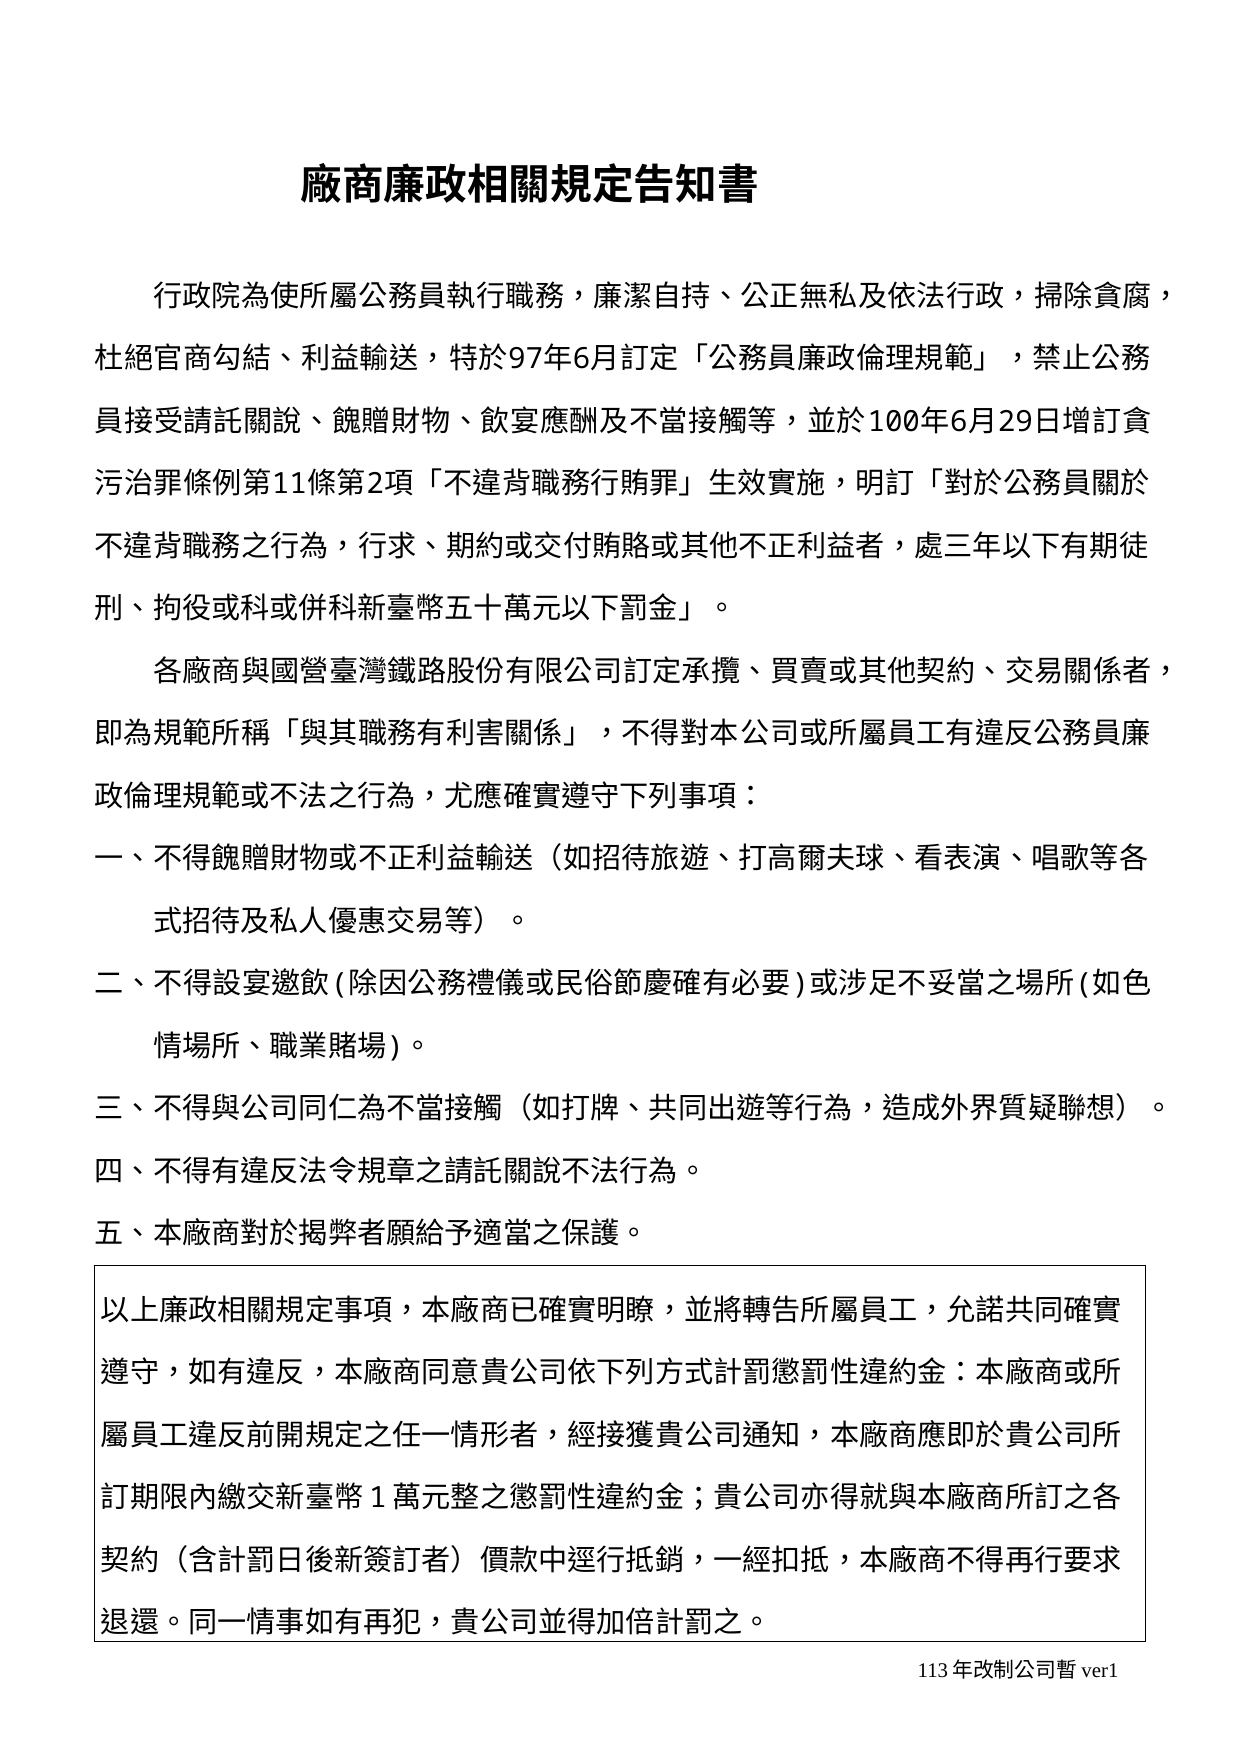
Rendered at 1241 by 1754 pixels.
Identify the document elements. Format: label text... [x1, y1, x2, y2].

text 廠商廉政相關規定告知書 [94, 139, 1152, 202]
text 一、不得餽贈財物或不正利益輸送（如招待旅遊、打高爾夫球、看表演、唱歌等各式招待及私人優惠交易等）。 [94, 814, 1152, 939]
text 三、不得與公司同仁為不當接觸（如打牌、共同出遊等行為，造成外界質疑聯想）。 [94, 1064, 1152, 1127]
text 四、不得有違反法令規章之請託關說不法行為。 [94, 1127, 1152, 1189]
text 五、本廠商對於揭弊者願給予適當之保護。 [94, 1189, 1152, 1252]
text 各廠商與國營臺灣鐵路股份有限公司訂定承攬、買賣或其他契約、交易關係者，即為規範所稱「與其職務有利害關係」，不得對本公司或所屬員工有違反公務員廉政倫理規範或不法之行為，尤應確實遵守下列事項： [94, 627, 1152, 814]
text 二、不得設宴邀飲(除因公務禮儀或民俗節慶確有必要)或涉足不妥當之場所(如色情場所、職業賭場)。 [94, 939, 1152, 1064]
table_header 以上廉政相關規定事項，本廠商已確實明瞭，並將轉告所屬員工，允諾共同確實遵守，如有違反，本廠商同意貴公司依下列方式計罰懲罰性違約金：本廠商或所屬員工違反前開規定之任一情形者，經接獲貴公司通知，本廠商應即於貴公司所訂期限內繳交新臺幣1萬元整之懲罰性違約金；貴公司亦得就與本廠商所訂之各契約（含計罰日後新簽訂者）價款中逕行抵銷，一經扣抵，本廠商不得再行要求退還。同一情事如有再犯，貴公司並得加倍計罰之。 [95, 1266, 1145, 1641]
text 行政院為使所屬公務員執行職務，廉潔自持、公正無私及依法行政，掃除貪腐，杜絕官商勾結、利益輸送，特於97年6月訂定「公務員廉政倫理規範」，禁止公務員接受請託關說、餽贈財物、飲宴應酬及不當接觸等，並於100年6月29日增訂貪污治罪條例第11條第2項「不違背職務行賄罪」生效實施，明訂「對於公務員關於不違背職務之行為，行求、期約或交付賄賂或其他不正利益者，處三年以下有期徒刑、拘役或科或併科新臺幣五十萬元以下罰金」。 [94, 252, 1152, 627]
